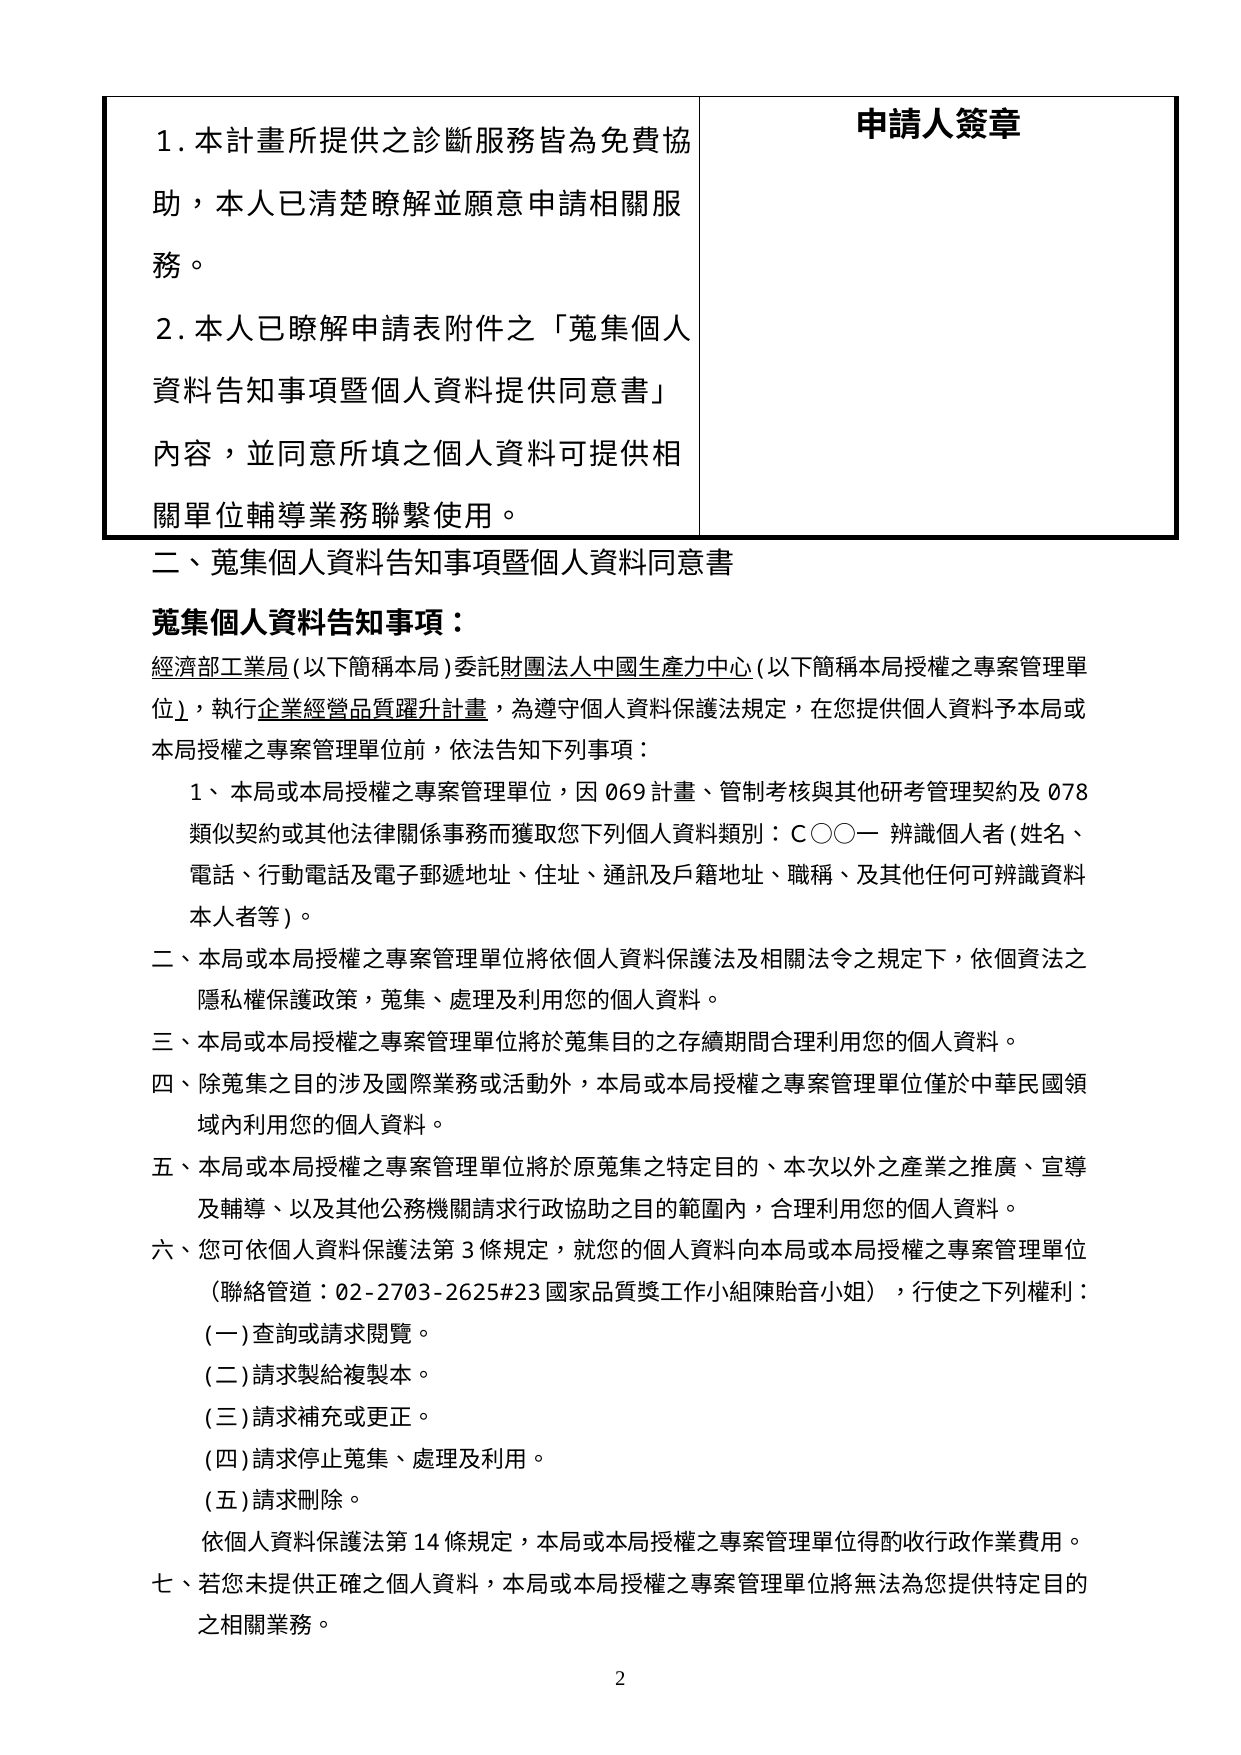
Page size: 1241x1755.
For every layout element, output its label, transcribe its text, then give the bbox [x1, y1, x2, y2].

text 七、若您未提供正確之個人資料，本局或本局授權之專案管理單位將無法為您提供特定目的之相關業務。 [151, 1559, 1089, 1642]
text 三、本局或本局授權之專案管理單位將於蒐集目的之存續期間合理利用您的個人資料。 [151, 1017, 1089, 1059]
text (二)請求製給複製本。 [201, 1351, 1089, 1392]
text 六、您可依個人資料保護法第3條規定，就您的個人資料向本局或本局授權之專案管理單位（聯絡管道：02-2703-2625#23國家品質獎工作小組陳貽音小姐），行使之下列權利： [151, 1226, 1089, 1309]
text 五、本局或本局授權之專案管理單位將於原蒐集之特定目的、本次以外之產業之推廣、宣導及輔導、以及其他公務機關請求行政協助之目的範圍內，合理利用您的個人資料。 [151, 1142, 1089, 1226]
text 二、本局或本局授權之專案管理單位將依個人資料保護法及相關法令之規定下，依個資法之隱私權保護政策，蒐集、處理及利用您的個人資料。 [151, 934, 1089, 1017]
text (五)請求刪除。 [201, 1476, 1089, 1517]
text (三)請求補充或更正。 [201, 1392, 1089, 1434]
text 二、蒐集個人資料告知事項暨個人資料同意書 [151, 540, 1089, 582]
table_cell 申請人簽章 [700, 97, 1174, 535]
text 四、除蒐集之目的涉及國際業務或活動外，本局或本局授權之專案管理單位僅於中華民國領域內利用您的個人資料。 [151, 1059, 1089, 1142]
text 依個人資料保護法第14條規定，本局或本局授權之專案管理單位得酌收行政作業費用。 [201, 1517, 1089, 1559]
list 本局或本局授權之專案管理單位，因069計畫、管制考核與其他研考管理契約及078類似契約或其他法律關係事務而獲取您下列個人資料類別：Ｃ○○一 辨識個人者(姓名、電話、行動電話及電子郵遞地址、住址、通訊及戶籍地址、職稱、及其他任何可辨識資料本人者等)。 [189, 767, 1089, 934]
text 蒐集個人資料告知事項： [151, 601, 1089, 642]
text 經濟部工業局(以下簡稱本局)委託財團法人中國生產力中心(以下簡稱本局授權之專案管理單位)，執行企業經營品質躍升計畫，為遵守個人資料保護法規定，在您提供個人資料予本局或本局授權之專案管理單位前，依法告知下列事項： [151, 642, 1089, 767]
text (四)請求停止蒐集、處理及利用。 [201, 1434, 1089, 1476]
text (一)查詢或請求閱覽。 [201, 1309, 1089, 1351]
table_cell 1.本計畫所提供之診斷服務皆為免費協助，本人已清楚瞭解並願意申請相關服務。 2.本人已瞭解申請表附件之「蒐集個人資料告知事項暨個人資料提供同意書」內容，並同意所填之個人資料可提供相關單位輔導業務聯繫使用。 [107, 97, 699, 535]
